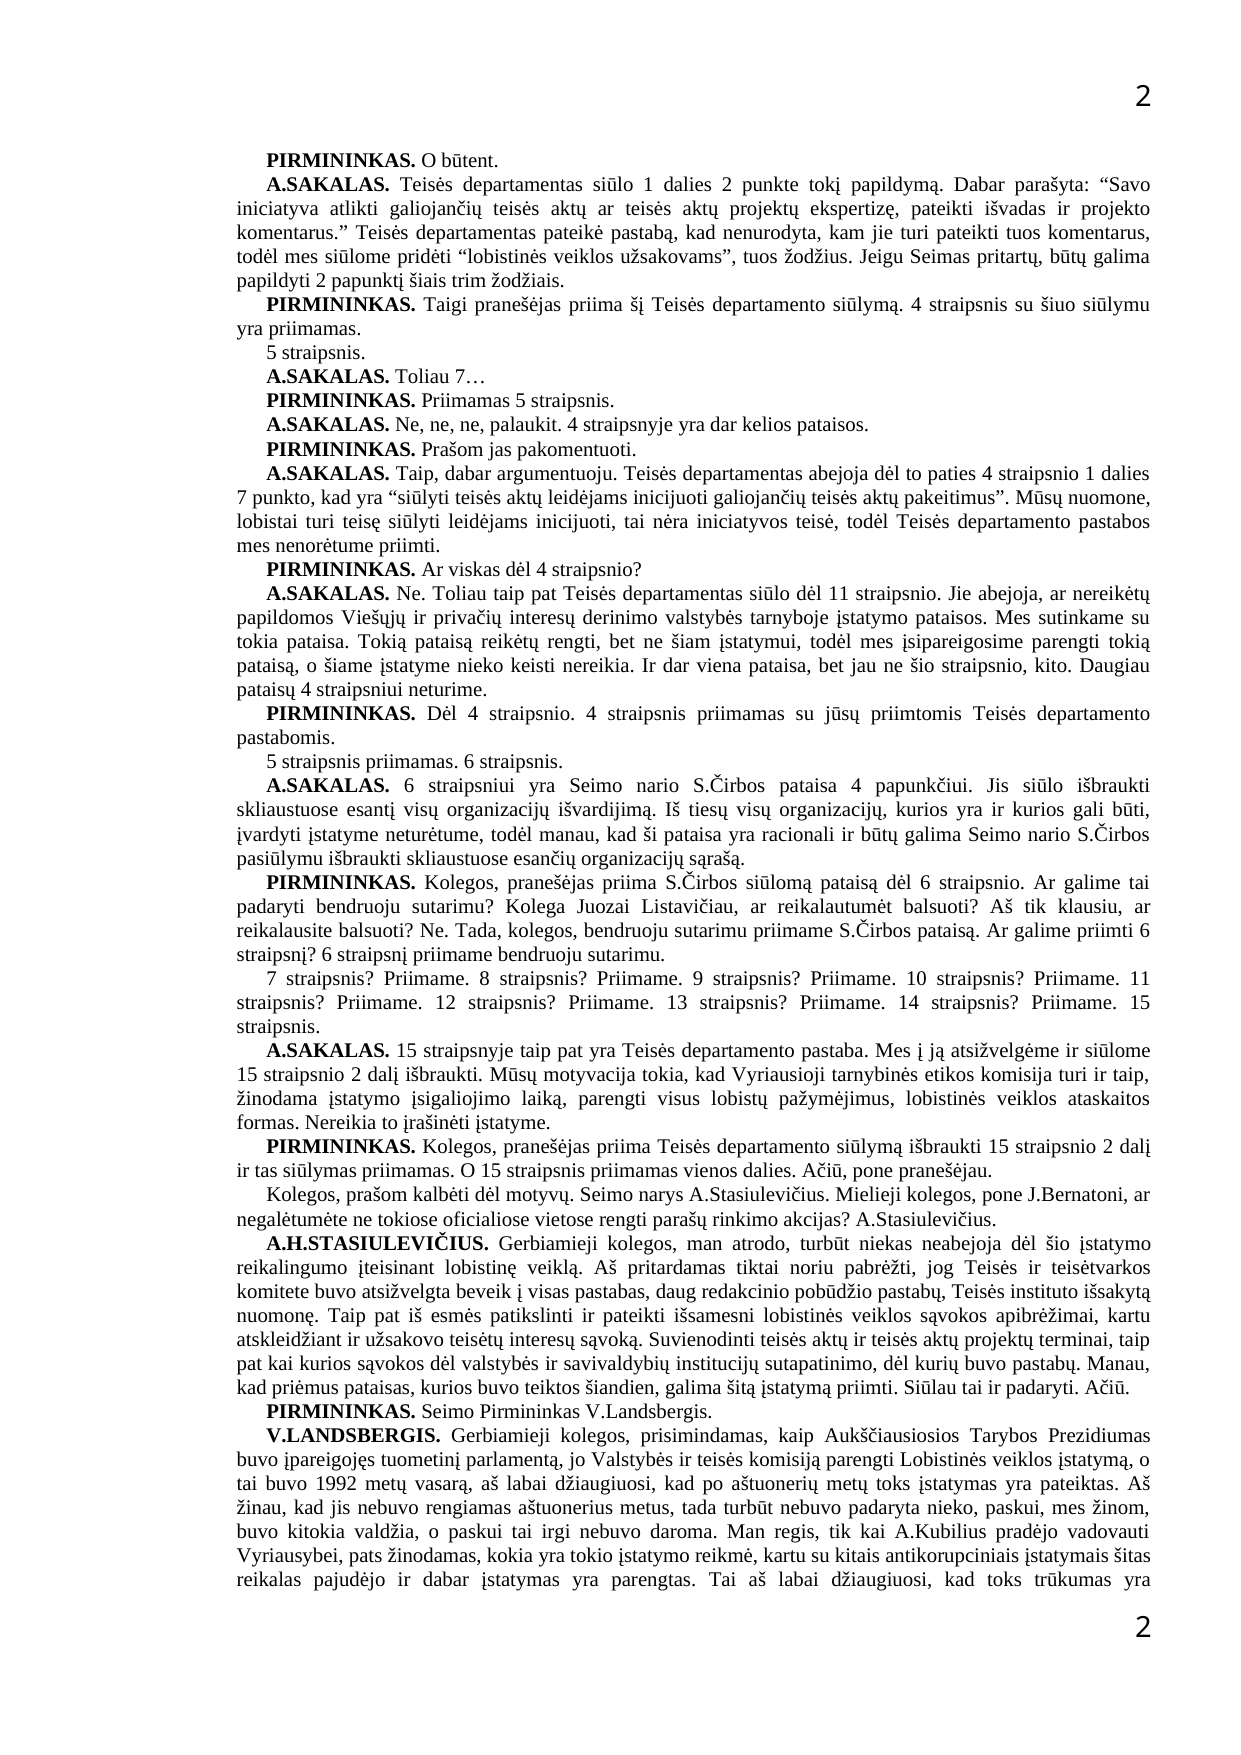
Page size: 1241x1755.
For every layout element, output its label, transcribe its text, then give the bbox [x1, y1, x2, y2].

text PIRMININKAS. Ar viskas dėl 4 straipsnio? [236, 557, 1152, 581]
text V.LANDSBERGIS. Gerbiamieji kolegos, prisimindamas, kaip Aukščiausiosios Tarybos Prezidiumas buvo įpareigojęs tuometinį parlamentą, jo Valstybės ir teisės komisiją parengti Lobistinės veiklos įstatymą, o tai buvo 1992 metų vasarą, aš labai džiaugiuosi, kad po aštuonerių metų toks įstatymas yra pateiktas. Aš žinau, kad jis nebuvo rengiamas aštuonerius metus, tada turbūt nebuvo padaryta nieko, paskui, mes žinom, buvo kitokia valdžia, o paskui tai irgi nebuvo daroma. Man regis, tik kai A.Kubilius pradėjo vadovauti Vyriausybei, pats žinodamas, kokia yra tokio įstatymo reikmė, kartu su kitais antikorupciniais įstatymais šitas reikalas pajudėjo ir dabar įstatymas yra parengtas. Tai aš labai džiaugiuosi, kad toks trūkumas yra [236, 1423, 1152, 1591]
text Kolegos, prašom kalbėti dėl motyvų. Seimo narys A.Stasiulevičius. Mielieji kolegos, pone J.Bernatoni, ar negalėtumėte ne tokiose oficialiose vietose rengti parašų rinkimo akcijas? A.Stasiulevičius. [236, 1182, 1152, 1231]
text 5 straipsnis priimamas. 6 straipsnis. [236, 749, 1152, 773]
text 7 straipsnis? Priimame. 8 straipsnis? Priimame. 9 straipsnis? Priimame. 10 straipsnis? Priimame. 11 straipsnis? Priimame. 12 straipsnis? Priimame. 13 straipsnis? Priimame. 14 straipsnis? Priimame. 15 straipsnis. [236, 966, 1152, 1038]
text A.SAKALAS. 6 straipsniui yra Seimo nario S.Čirbos pataisa 4 papunkčiui. Jis siūlo išbraukti skliaustuose esantį visų organizacijų išvardijimą. Iš tiesų visų organizacijų, kurios yra ir kurios gali būti, įvardyti įstatyme neturėtume, todėl manau, kad ši pataisa yra racionali ir būtų galima Seimo nario S.Čirbos pasiūlymu išbraukti skliaustuose esančių organizacijų sąrašą. [236, 773, 1152, 869]
text PIRMININKAS. Kolegos, pranešėjas priima Teisės departamento siūlymą išbraukti 15 straipsnio 2 dalį ir tas siūlymas priimamas. O 15 straipsnis priimamas vienos dalies. Ačiū, pone pranešėjau. [236, 1134, 1152, 1182]
text A.H.STASIULEVIČIUS. Gerbiamieji kolegos, man atrodo, turbūt niekas neabejoja dėl šio įstatymo reikalingumo įteisinant lobistinę veiklą. Aš pritardamas tiktai noriu pabrėžti, jog Teisės ir teisėtvarkos komitete buvo atsižvelgta beveik į visas pastabas, daug redakcinio pobūdžio pastabų, Teisės instituto išsakytą nuomonę. Taip pat iš esmės patikslinti ir pateikti išsamesni lobistinės veiklos sąvokos apibrėžimai, kartu atskleidžiant ir užsakovo teisėtų interesų sąvoką. Suvienodinti teisės aktų ir teisės aktų projektų terminai, taip pat kai kurios sąvokos dėl valstybės ir savivaldybių institucijų sutapatinimo, dėl kurių buvo pastabų. Manau, kad priėmus pataisas, kurios buvo teiktos šiandien, galima šitą įstatymą priimti. Siūlau tai ir padaryti. Ačiū. [236, 1231, 1152, 1399]
text PIRMININKAS. Prašom jas pakomentuoti. [236, 436, 1152, 461]
text A.SAKALAS. Ne, ne, ne, palaukit. 4 straipsnyje yra dar kelios pataisos. [236, 412, 1152, 436]
text A.SAKALAS. Teisės departamentas siūlo 1 dalies 2 punkte tokį papildymą. Dabar parašyta: “Savo iniciatyva atlikti galiojančių teisės aktų ar teisės aktų projektų ekspertizę, pateikti išvadas ir projekto komentarus.” Teisės departamentas pateikė pastabą, kad nenurodyta, kam jie turi pateikti tuos komentarus, todėl mes siūlome pridėti “lobistinės veiklos užsakovams”, tuos žodžius. Jeigu Seimas pritartų, būtų galima papildyti 2 papunktį šiais trim žodžiais. [236, 172, 1152, 292]
text A.SAKALAS. Ne. Toliau taip pat Teisės departamentas siūlo dėl 11 straipsnio. Jie abejoja, ar nereikėtų papildomos Viešųjų ir privačių interesų derinimo valstybės tarnyboje įstatymo pataisos. Mes sutinkame su tokia pataisa. Tokią pataisą reikėtų rengti, bet ne šiam įstatymui, todėl mes įsipareigosime parengti tokią pataisą, o šiame įstatyme nieko keisti nereikia. Ir dar viena pataisa, bet jau ne šio straipsnio, kito. Daugiau pataisų 4 straipsniui neturime. [236, 581, 1152, 701]
text A.SAKALAS. Toliau 7… [236, 364, 1152, 388]
text A.SAKALAS. 15 straipsnyje taip pat yra Teisės departamento pastaba. Mes į ją atsižvelgėme ir siūlome 15 straipsnio 2 dalį išbraukti. Mūsų motyvacija tokia, kad Vyriausioji tarnybinės etikos komisija turi ir taip, žinodama įstatymo įsigaliojimo laiką, parengti visus lobistų pažymėjimus, lobistinės veiklos ataskaitos formas. Nereikia to įrašinėti įstatyme. [236, 1038, 1152, 1134]
text PIRMININKAS. Taigi pranešėjas priima šį Teisės departamento siūlymą. 4 straipsnis su šiuo siūlymu yra priimamas. [236, 292, 1152, 340]
text A.SAKALAS. Taip, dabar argumentuoju. Teisės departamentas abejoja dėl to paties 4 straipsnio 1 dalies 7 punkto, kad yra “siūlyti teisės aktų leidėjams inicijuoti galiojančių teisės aktų pakeitimus”. Mūsų nuomone, lobistai turi teisę siūlyti leidėjams inicijuoti, tai nėra iniciatyvos teisė, todėl Teisės departamento pastabos mes nenorėtume priimti. [236, 461, 1152, 557]
text PIRMININKAS. O būtent. [236, 148, 1152, 172]
text 5 straipsnis. [236, 340, 1152, 364]
text PIRMININKAS. Kolegos, pranešėjas priima S.Čirbos siūlomą pataisą dėl 6 straipsnio. Ar galime tai padaryti bendruoju sutarimu? Kolega Juozai Listavičiau, ar reikalautumėt balsuoti? Aš tik klausiu, ar reikalausite balsuoti? Ne. Tada, kolegos, bendruoju sutarimu priimame S.Čirbos pataisą. Ar galime priimti 6 straipsnį? 6 straipsnį priimame bendruoju sutarimu. [236, 869, 1152, 966]
text PIRMININKAS. Dėl 4 straipsnio. 4 straipsnis priimamas su jūsų priimtomis Teisės departamento pastabomis. [236, 701, 1152, 749]
text PIRMININKAS. Priimamas 5 straipsnis. [236, 388, 1152, 412]
text PIRMININKAS. Seimo Pirmininkas V.Landsbergis. [236, 1399, 1152, 1423]
